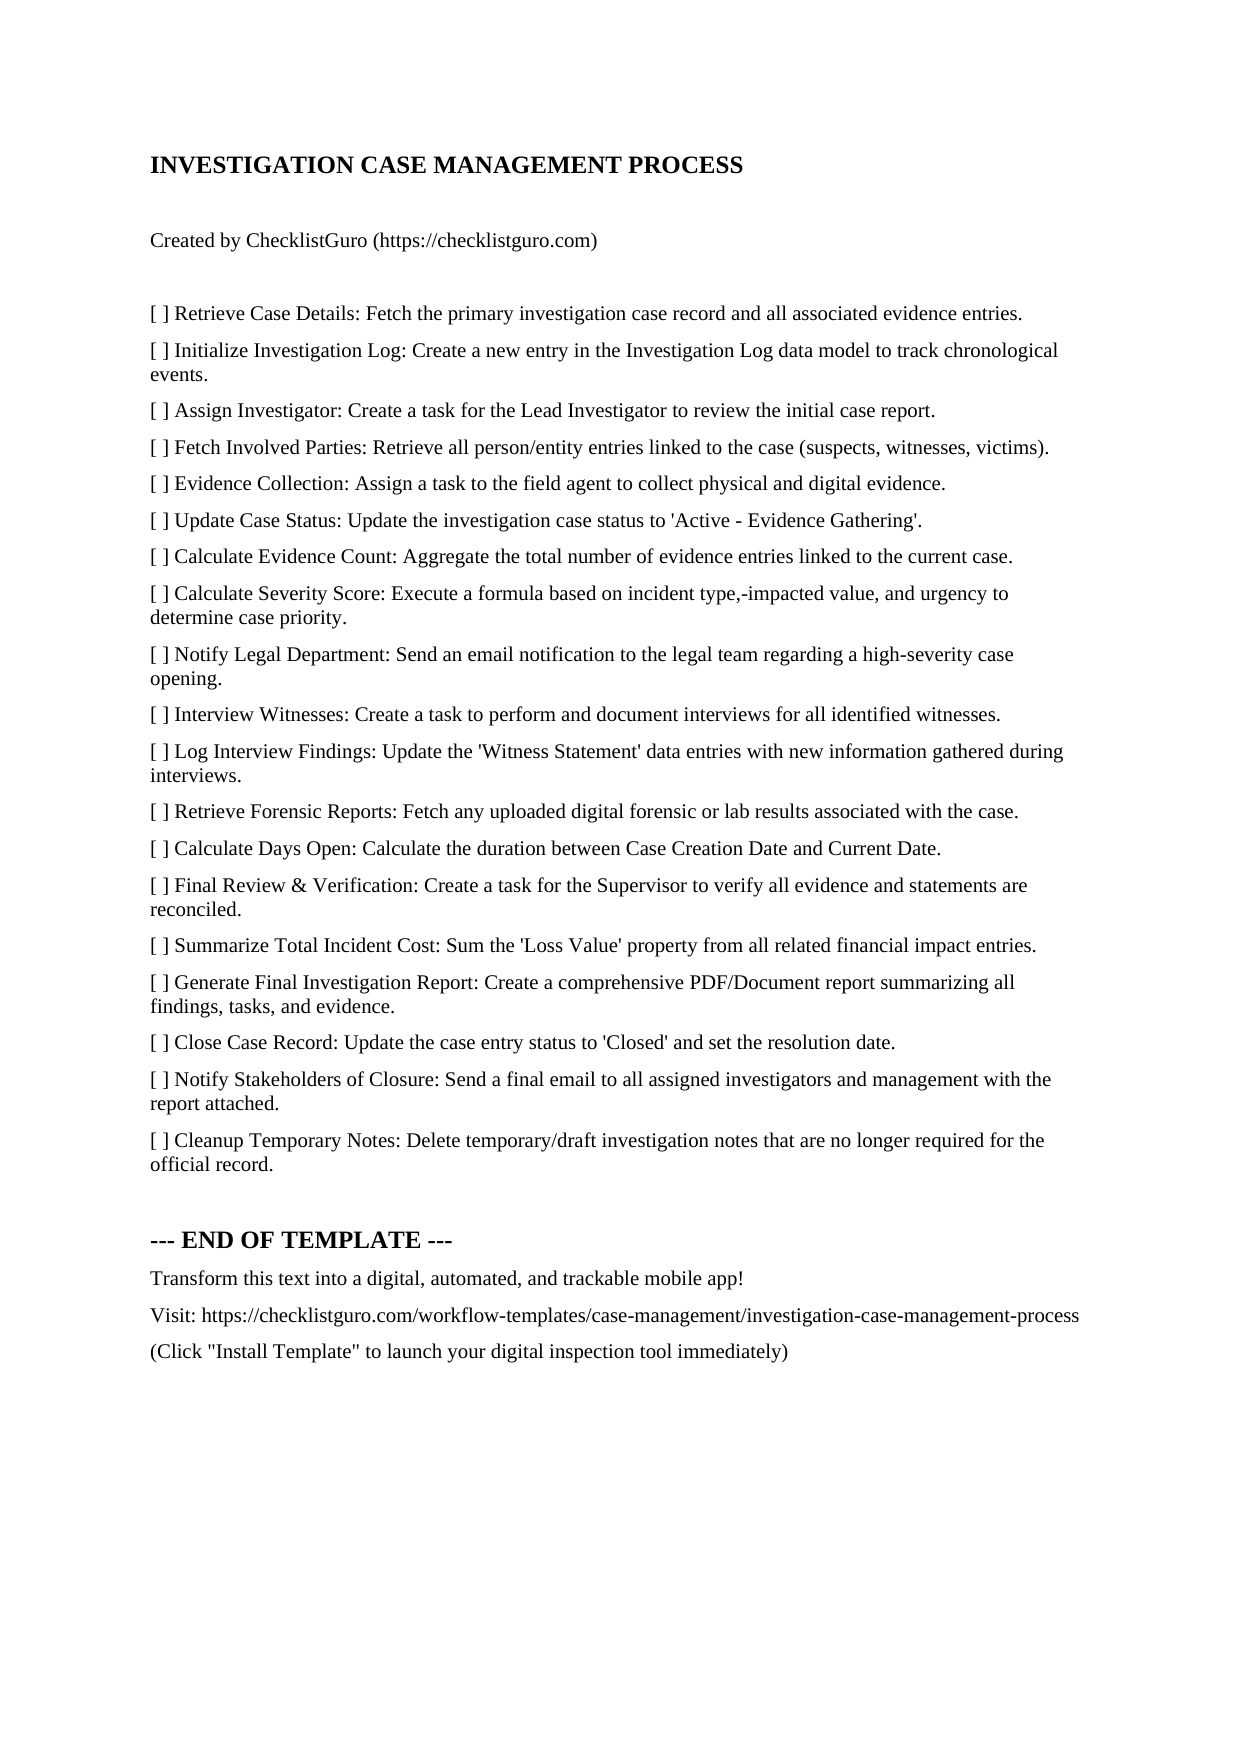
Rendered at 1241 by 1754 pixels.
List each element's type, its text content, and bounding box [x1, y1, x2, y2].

text [ ] Calculate Evidence Count: Aggregate the total number of evidence entries linked to the current case. [150, 544, 1090, 568]
text [ ] Log Interview Findings: Update the 'Witness Statement' data entries with new information gathered during interviews. [150, 739, 1090, 787]
text Visit: https://checklistguro.com/workflow-templates/case-management/investigation-case-management-process [150, 1302, 1090, 1327]
text [ ] Generate Final Investigation Report: Create a comprehensive PDF/Document report summarizing all findings, tasks, and evidence. [150, 970, 1090, 1018]
text [ ] Interview Witnesses: Create a task to perform and document interviews for all identified witnesses. [150, 702, 1090, 726]
text [ ] Notify Stakeholders of Closure: Send a final email to all assigned investigators and management with the report attached. [150, 1067, 1090, 1115]
text [ ] Cleanup Temporary Notes: Delete temporary/draft investigation notes that are no longer required for the official record. [150, 1127, 1090, 1176]
text [ ] Retrieve Case Details: Fetch the primary investigation case record and all associated evidence entries. [150, 301, 1090, 325]
text [ ] Summarize Total Incident Cost: Sum the 'Loss Value' property from all related financial impact entries. [150, 933, 1090, 957]
text [ ] Final Review & Verification: Create a task for the Supervisor to verify all evidence and statements are reconciled. [150, 872, 1090, 921]
text [ ] Calculate Days Open: Calculate the duration between Case Creation Date and Current Date. [150, 836, 1090, 860]
text Created by ChecklistGuro (https://checklistguro.com) [150, 228, 1090, 252]
text [ ] Evidence Collection: Assign a task to the field agent to collect physical and digital evidence. [150, 471, 1090, 495]
text Transform this text into a digital, automated, and trackable mobile app! [150, 1266, 1090, 1290]
text [ ] Notify Legal Department: Send an email notification to the legal team regarding a high-severity case opening. [150, 642, 1090, 690]
text --- END OF TEMPLATE --- [150, 1225, 1090, 1253]
text [ ] Calculate Severity Score: Execute a formula based on incident type,-impacted value, and urgency to determine case priority. [150, 581, 1090, 629]
text INVESTIGATION CASE MANAGEMENT PROCESS [150, 150, 1090, 179]
text [ ] Fetch Involved Parties: Retrieve all person/entity entries linked to the case (suspects, witnesses, victims). [150, 435, 1090, 459]
text (Click "Install Template" to launch your digital inspection tool immediately) [150, 1339, 1090, 1363]
text [ ] Initialize Investigation Log: Create a new entry in the Investigation Log data model to track chronological events. [150, 337, 1090, 386]
text [ ] Update Case Status: Update the investigation case status to 'Active - Evidence Gathering'. [150, 508, 1090, 532]
text [ ] Close Case Record: Update the case entry status to 'Closed' and set the resolution date. [150, 1030, 1090, 1054]
text [ ] Retrieve Forensic Reports: Fetch any uploaded digital forensic or lab results associated with the case. [150, 799, 1090, 823]
text [ ] Assign Investigator: Create a task for the Lead Investigator to review the initial case report. [150, 398, 1090, 422]
